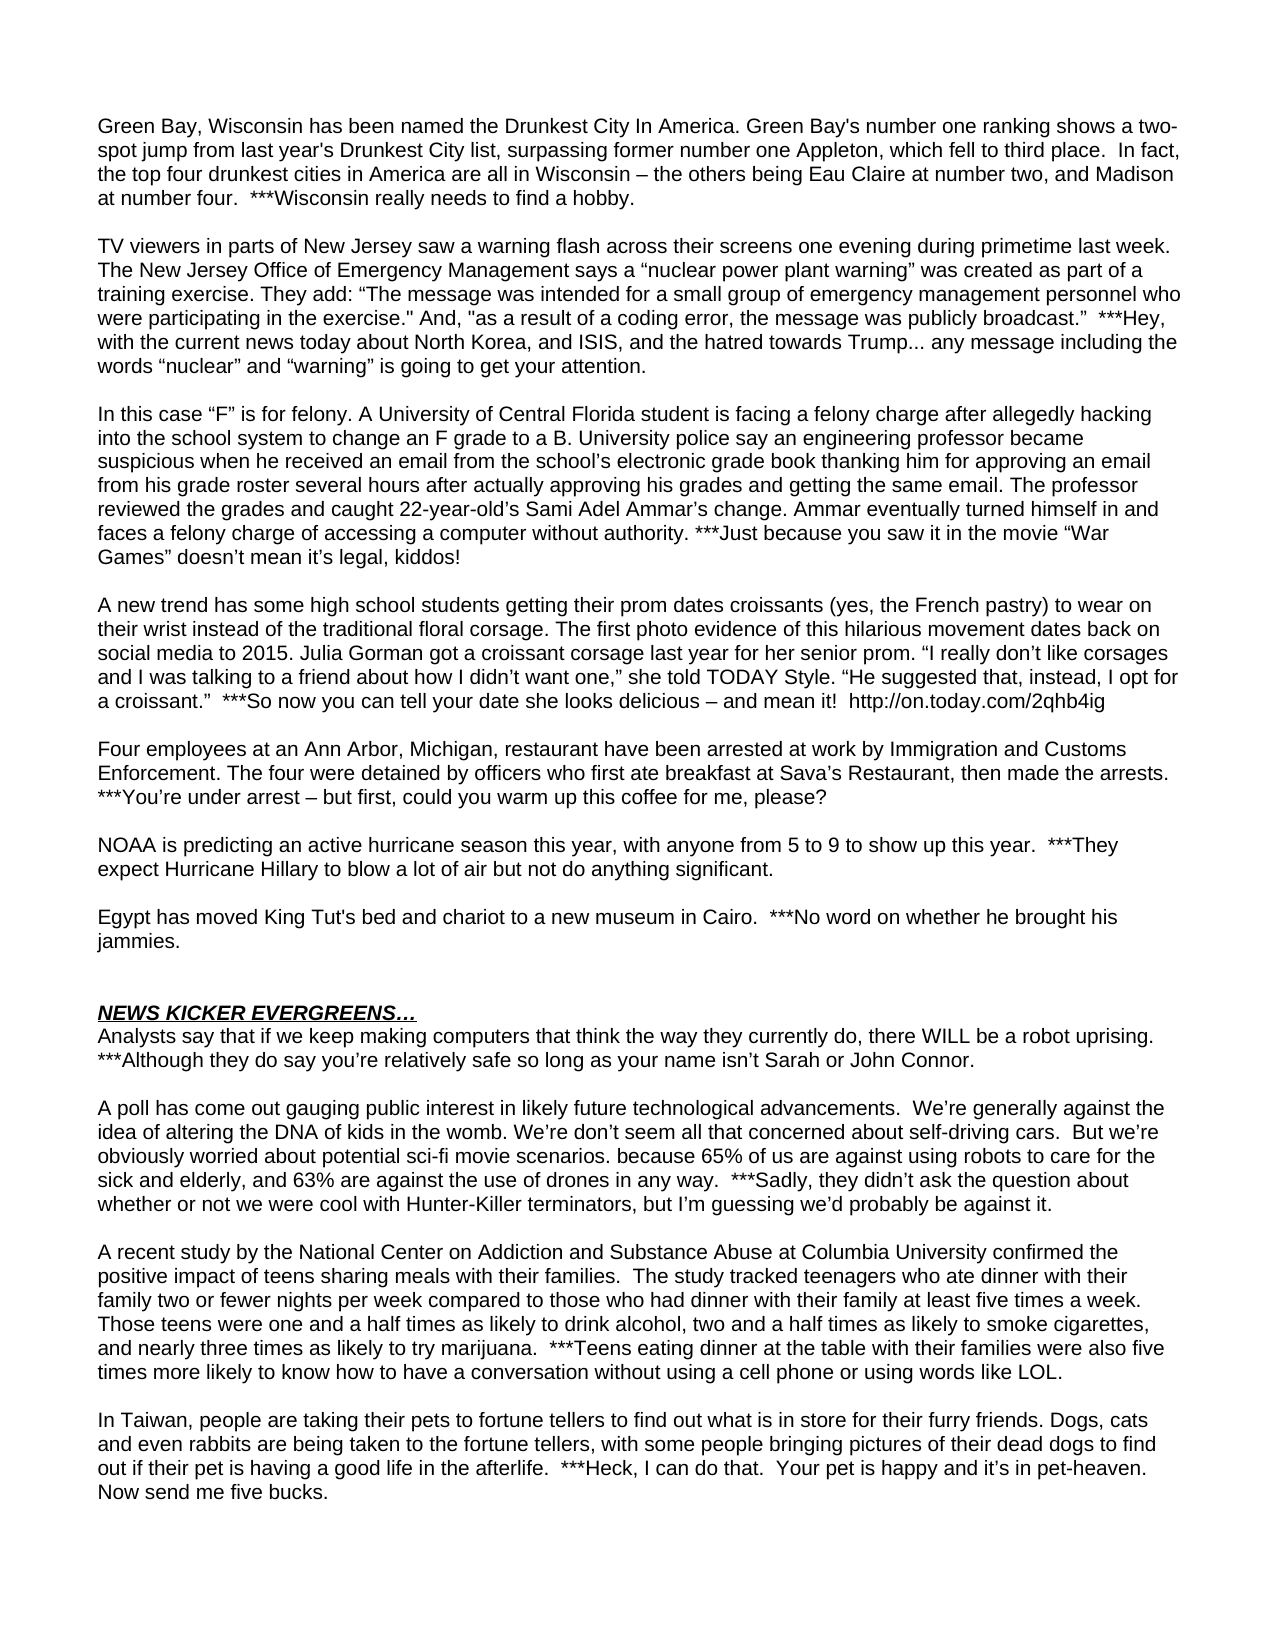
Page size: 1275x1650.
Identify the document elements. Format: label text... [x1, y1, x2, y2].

text Four employees at an Ann Arbor, Michigan, restaurant have been arrested at work by Immigration and Customs Enforcement. The four were detained by officers who first ate breakfast at Sava’s Restaurant, then made the arrests. ***You’re under arrest – but first, could you warm up this coffee for me, please? [97, 737, 1185, 809]
text NOAA is predicting an active hurricane season this year, with anyone from 5 to 9 to show up this year. ***They expect Hurricane Hillary to blow a lot of air but not do anything significant. [97, 833, 1185, 881]
text NEWS KICKER EVERGREENS… [97, 1000, 1185, 1024]
text Green Bay, Wisconsin has been named the Drunkest City In America. Green Bay's number one ranking shows a two-spot jump from last year's Drunkest City list, surpassing former number one Appleton, which fell to third place. In fact, the top four drunkest cities in America are all in Wisconsin – the others being Eau Claire at number two, and Madison at number four. ***Wisconsin really needs to find a hobby. [97, 114, 1185, 210]
text In Taiwan, people are taking their pets to fortune tellers to find out what is in store for their furry friends. Dogs, cats and even rabbits are being taken to the fortune tellers, with some people bringing pictures of their dead dogs to find out if their pet is having a good life in the afterlife. ***Heck, I can do that. Your pet is happy and it’s in pet-heaven. Now send me five bucks. [97, 1408, 1185, 1503]
text A new trend has some high school students getting their prom dates croissants (yes, the French pastry) to wear on their wrist instead of the traditional floral corsage. The first photo evidence of this hilarious movement dates back on social media to 2015. Julia Gorman got a croissant corsage last year for her senior prom. “I really don’t like corsages and I was talking to a friend about how I didn’t want one,” she told TODAY Style. “He suggested that, instead, I opt for a croissant.” ***So now you can tell your date she looks delicious – and mean it! http://on.today.com/2qhb4ig [97, 593, 1185, 713]
text Egypt has moved King Tut's bed and chariot to a new museum in Cairo. ***No word on whether he brought his jammies. [97, 904, 1185, 952]
text TV viewers in parts of New Jersey saw a warning flash across their screens one evening during primetime last week. The New Jersey Office of Emergency Management says a “nuclear power plant warning” was created as part of a training exercise. They add: “The message was intended for a small group of emergency management personnel who were participating in the exercise." And, "as a result of a coding error, the message was publicly broadcast.” ***Hey, with the current news today about North Korea, and ISIS, and the hatred towards Trump... any message including the words “nuclear” and “warning” is going to get your attention. [97, 234, 1185, 377]
text In this case “F” is for felony. A University of Central Florida student is facing a felony charge after allegedly hacking into the school system to change an F grade to a B. University police say an engineering professor became suspicious when he received an email from the school’s electronic grade book thanking him for approving an email from his grade roster several hours after actually approving his grades and getting the same email. The professor reviewed the grades and caught 22-year-old’s Sami Adel Ammar’s change. Ammar eventually turned himself in and faces a felony charge of accessing a computer without authority. ***Just because you saw it in the movie “War Games” doesn’t mean it’s legal, kiddos! [97, 401, 1185, 569]
text Analysts say that if we keep making computers that think the way they currently do, there WILL be a robot uprising. ***Although they do say you’re relatively safe so long as your name isn’t Sarah or John Connor. [97, 1024, 1185, 1072]
text A poll has come out gauging public interest in likely future technological advancements. We’re generally against the idea of altering the DNA of kids in the womb. We’re don’t seem all that concerned about self-driving cars. But we’re obviously worried about potential sci-fi movie scenarios. because 65% of us are against using robots to care for the sick and elderly, and 63% are against the use of drones in any way. ***Sadly, they didn’t ask the question about whether or not we were cool with Hunter-Killer terminators, but I’m guessing we’d probably be against it. [97, 1096, 1185, 1216]
text A recent study by the National Center on Addiction and Substance Abuse at Columbia University confirmed the positive impact of teens sharing meals with their families. The study tracked teenagers who ate dinner with their family two or fewer nights per week compared to those who had dinner with their family at least five times a week. Those teens were one and a half times as likely to drink alcohol, two and a half times as likely to smoke cigarettes, and nearly three times as likely to try marijuana. ***Teens eating dinner at the table with their families were also five times more likely to know how to have a conversation without using a cell phone or using words like LOL. [97, 1240, 1185, 1384]
